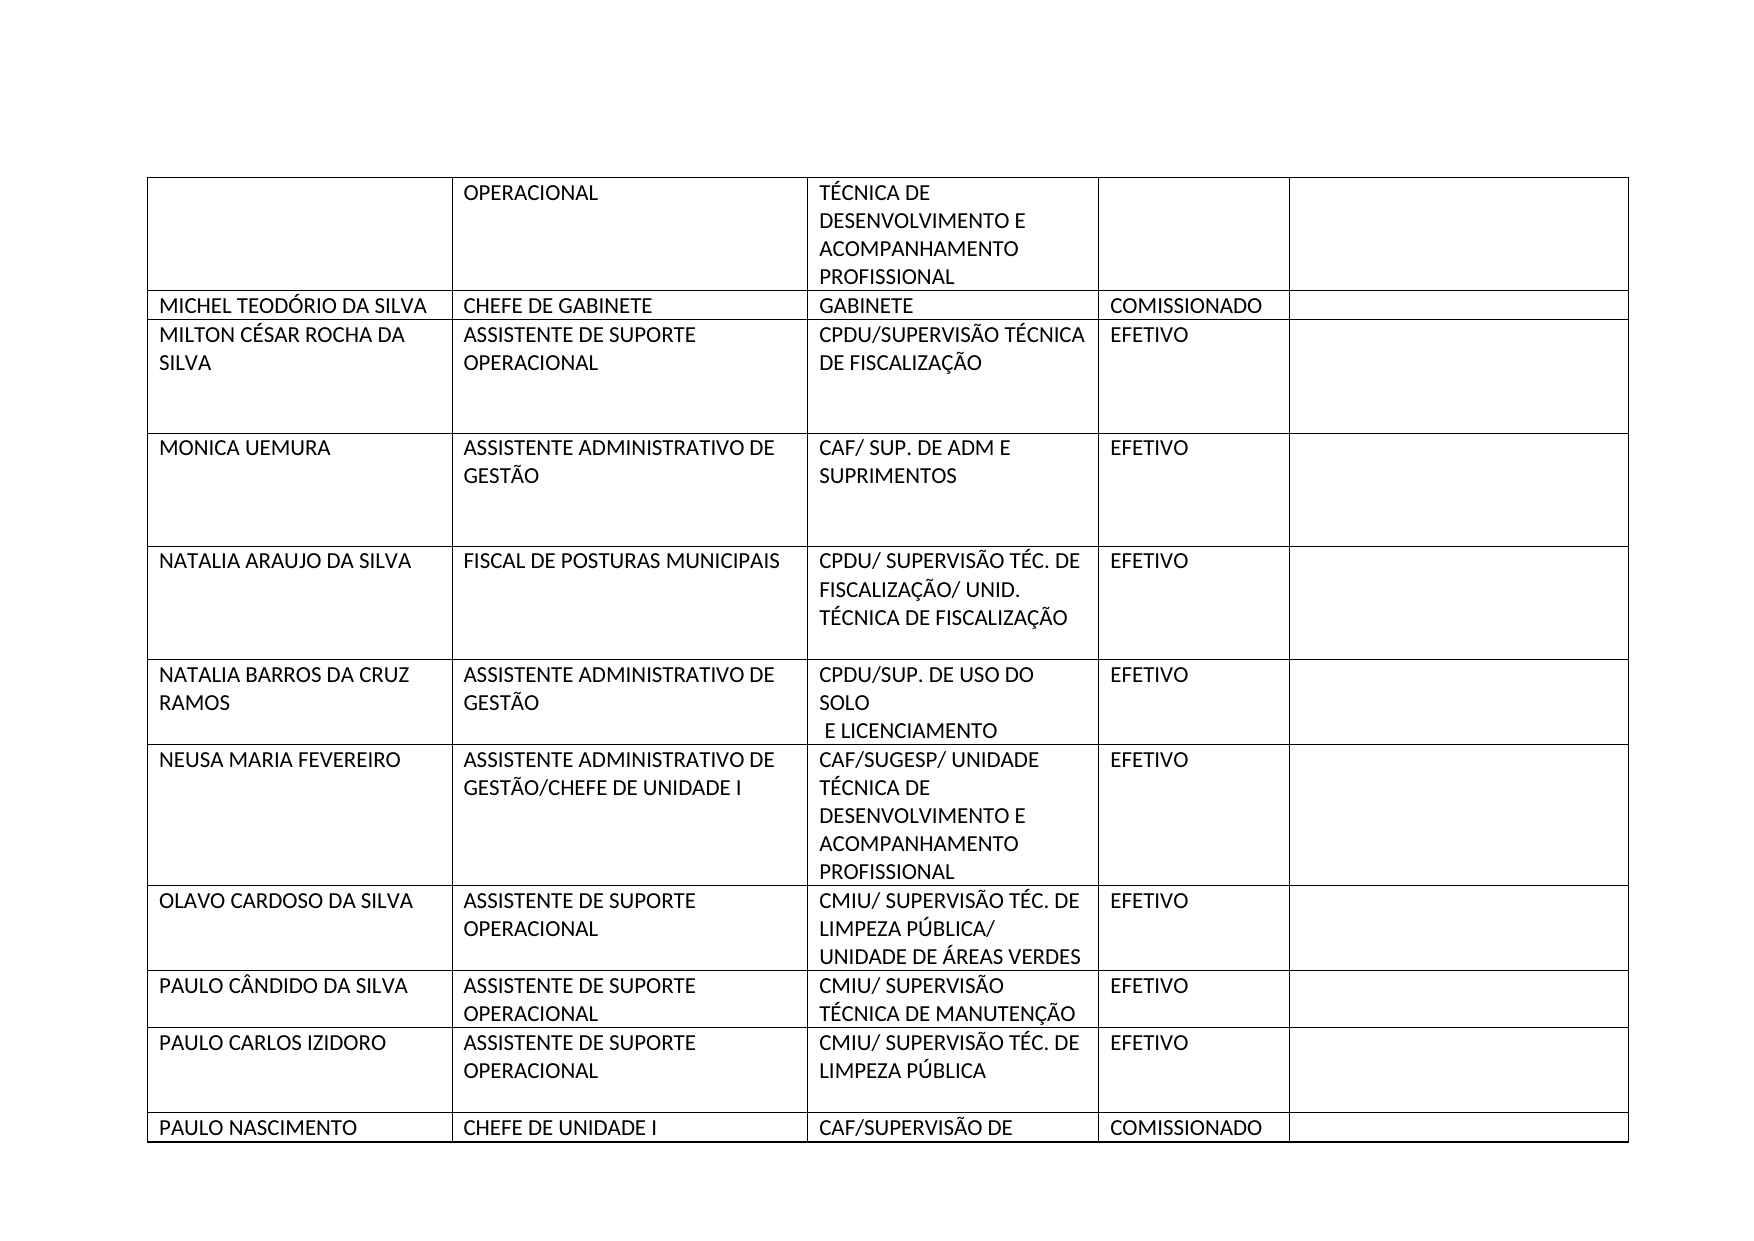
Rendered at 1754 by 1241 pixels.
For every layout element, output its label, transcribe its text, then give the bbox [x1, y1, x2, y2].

table_cell FISCAL DE POSTURAS MUNICIPAIS [453, 547, 807, 659]
table_cell NATALIA BARROS DA CRUZ RAMOS [148, 660, 452, 744]
table_cell EFETIVO [1099, 320, 1289, 432]
table_cell [1290, 886, 1628, 970]
table_cell [1290, 971, 1628, 1027]
table_cell CHEFE DE GABINETE [453, 291, 807, 319]
table_cell GABINETE [808, 291, 1098, 319]
table_cell MILTON CÉSAR ROCHA DA SILVA [148, 320, 452, 432]
table_cell MONICA UEMURA [148, 434, 452, 546]
table_cell [1290, 1028, 1628, 1112]
table_cell OLAVO CARDOSO DA SILVA [148, 886, 452, 970]
table_cell CPDU/SUP. DE USO DO SOLO E LICENCIAMENTO [808, 660, 1098, 744]
table_cell PAULO CARLOS IZIDORO [148, 1028, 452, 1112]
table_cell EFETIVO [1099, 660, 1289, 744]
table_cell ASSISTENTE DE SUPORTE OPERACIONAL [453, 1028, 807, 1112]
table_cell TÉCNICA DE DESENVOLVIMENTO E ACOMPANHAMENTO PROFISSIONAL [808, 178, 1098, 290]
table_cell [1290, 547, 1628, 659]
table_cell OPERACIONAL [453, 178, 807, 290]
table_cell PAULO CÂNDIDO DA SILVA [148, 971, 452, 1027]
table_cell [148, 178, 452, 290]
table_cell [1290, 178, 1628, 290]
table_cell [1290, 320, 1628, 432]
table_cell [1290, 1113, 1628, 1141]
table_cell CPDU/SUPERVISÃO TÉCNICA DE FISCALIZAÇÃO [808, 320, 1098, 432]
table_cell CAF/SUGESP/ UNIDADE TÉCNICA DE DESENVOLVIMENTO E ACOMPANHAMENTO PROFISSIONAL [808, 745, 1098, 885]
table_cell ASSISTENTE ADMINISTRATIVO DE GESTÃO/CHEFE DE UNIDADE I [453, 745, 807, 885]
table_cell [1290, 434, 1628, 546]
table_cell MICHEL TEODÓRIO DA SILVA [148, 291, 452, 319]
table_cell COMISSIONADO [1099, 1113, 1289, 1141]
table_cell EFETIVO [1099, 971, 1289, 1027]
table_cell EFETIVO [1099, 547, 1289, 659]
table_cell CAF/ SUP. DE ADM E SUPRIMENTOS [808, 434, 1098, 546]
table_cell EFETIVO [1099, 745, 1289, 885]
table_cell CPDU/ SUPERVISÃO TÉC. DE FISCALIZAÇÃO/ UNID. TÉCNICA DE FISCALIZAÇÃO [808, 547, 1098, 659]
table_cell [1290, 660, 1628, 744]
table_cell CHEFE DE UNIDADE I [453, 1113, 807, 1141]
table_cell CAF/SUPERVISÃO DE [808, 1113, 1098, 1141]
table_cell ASSISTENTE ADMINISTRATIVO DE GESTÃO [453, 434, 807, 546]
table_cell CMIU/ SUPERVISÃO TÉC. DE LIMPEZA PÚBLICA/ UNIDADE DE ÁREAS VERDES [808, 886, 1098, 970]
table_cell NATALIA ARAUJO DA SILVA [148, 547, 452, 659]
table_cell CMIU/ SUPERVISÃO TÉC. DE LIMPEZA PÚBLICA [808, 1028, 1098, 1112]
table_cell NEUSA MARIA FEVEREIRO [148, 745, 452, 885]
table_cell ASSISTENTE DE SUPORTE OPERACIONAL [453, 886, 807, 970]
table_cell CMIU/ SUPERVISÃO TÉCNICA DE MANUTENÇÃO [808, 971, 1098, 1027]
table_cell PAULO NASCIMENTO [148, 1113, 452, 1141]
table_cell ASSISTENTE DE SUPORTE OPERACIONAL [453, 971, 807, 1027]
table_cell [1290, 745, 1628, 885]
table_cell EFETIVO [1099, 434, 1289, 546]
table_cell [1290, 291, 1628, 319]
table_cell ASSISTENTE ADMINISTRATIVO DE GESTÃO [453, 660, 807, 744]
table_cell ASSISTENTE DE SUPORTE OPERACIONAL [453, 320, 807, 432]
table_cell [1099, 178, 1289, 290]
table_cell EFETIVO [1099, 886, 1289, 970]
table_cell EFETIVO [1099, 1028, 1289, 1112]
table_cell COMISSIONADO [1099, 291, 1289, 319]
